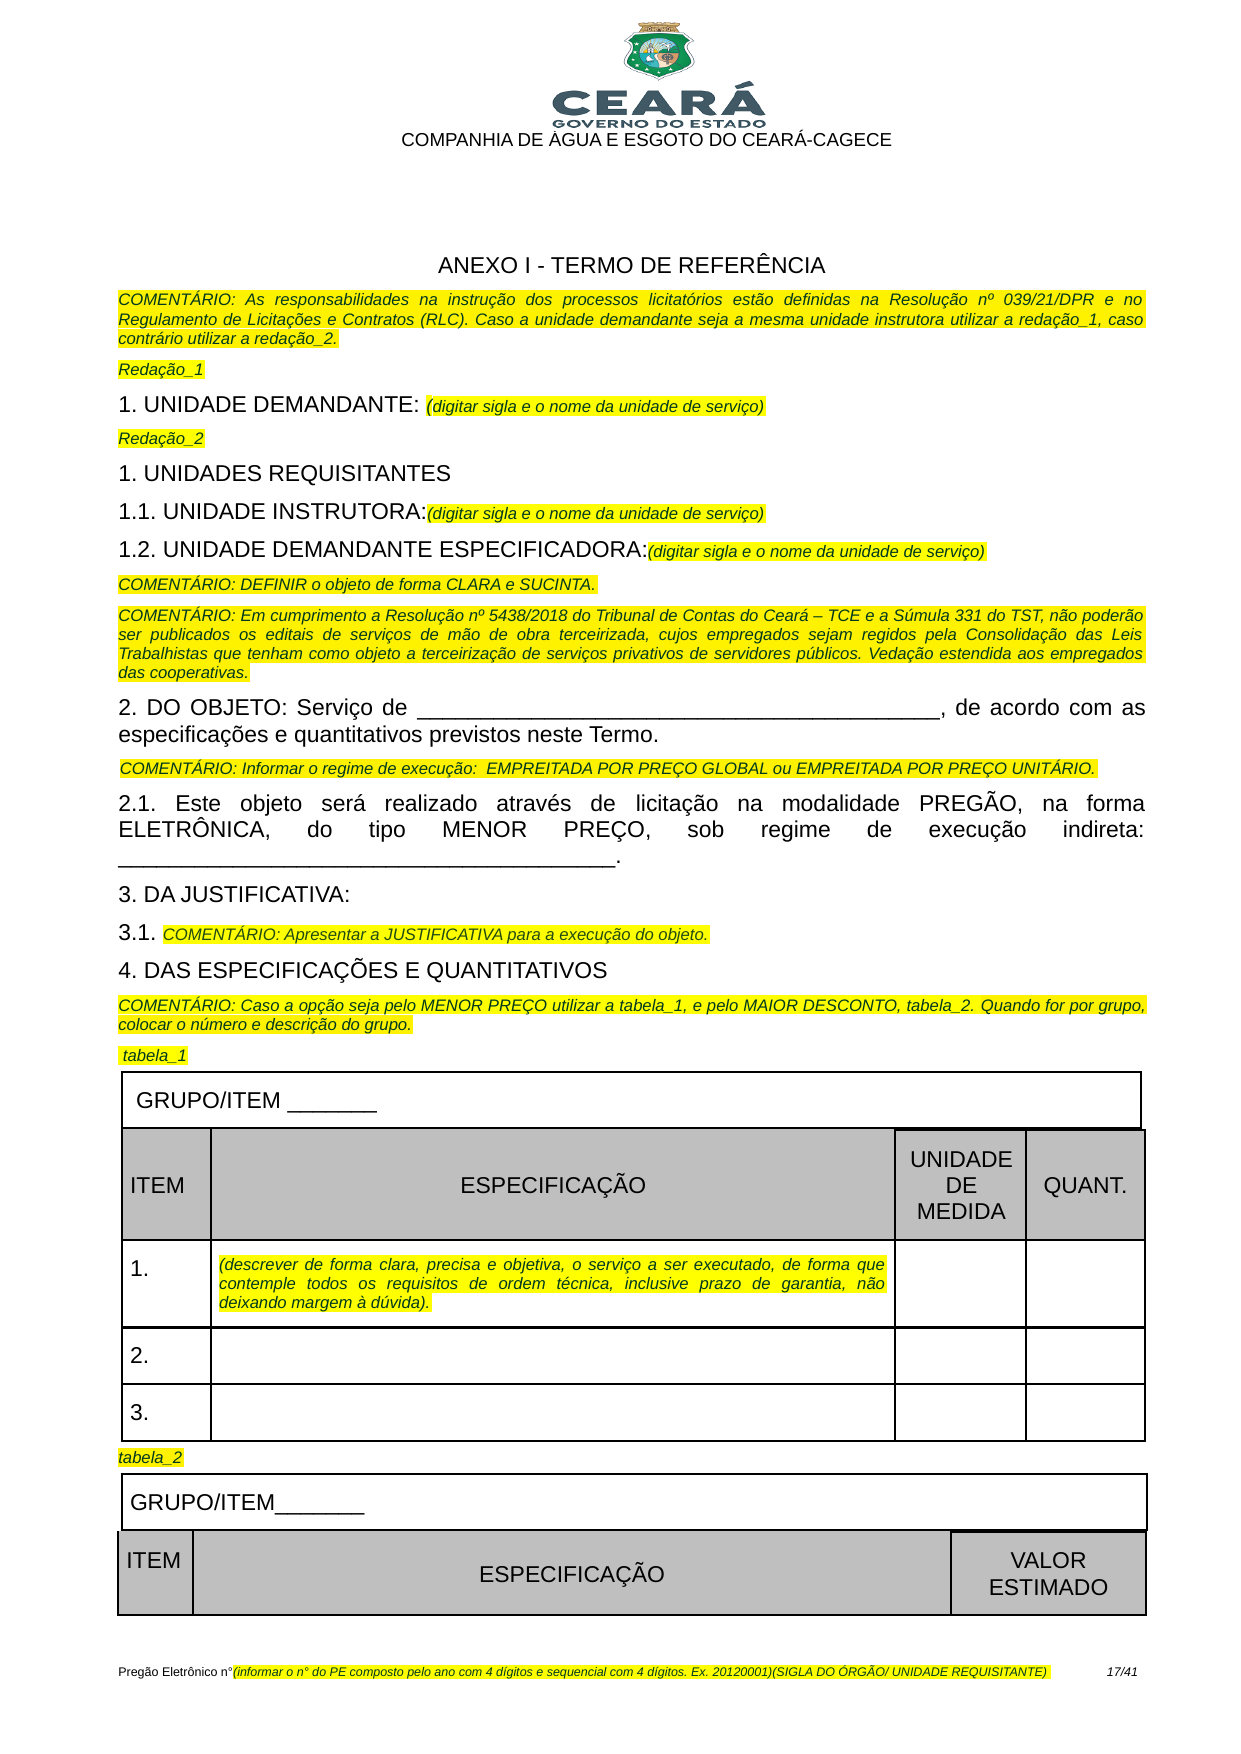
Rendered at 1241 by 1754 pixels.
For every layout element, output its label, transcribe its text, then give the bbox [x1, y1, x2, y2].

table_cell 1. [123, 1241, 210, 1326]
text COMENTÁRIO: Informar o regime de execução: EMPREITADA POR PREÇO GLOBAL ou EMPREITADA POR PREÇO UNITÁRIO. [119, 759, 1146, 778]
text 2. DO OBJETO: Serviço de _________________________________________, de acordo com as especificações e quantitativos previstos neste Termo. [118, 694, 1146, 747]
picture [531, 18, 786, 131]
table_header ITEM [119, 1531, 192, 1614]
text COMENTÁRIO: DEFINIR o objeto de forma CLARA e SUCINTA. [118, 574, 1146, 594]
table_cell [896, 1329, 1025, 1383]
text 3.1. COMENTÁRIO: Apresentar a JUSTIFICATIVA para a execução do objeto. [118, 919, 1146, 945]
table_cell (descrever de forma clara, precisa e objetiva, o serviço a ser executado, de forma que contemple todos os requisitos de ordem técnica, inclusive prazo de garantia, não deixando margem à dúvida). [212, 1241, 894, 1326]
text 1. UNIDADES REQUISITANTES [118, 460, 1146, 486]
text 3. DA JUSTIFICATIVA: [118, 881, 1146, 907]
table_cell [1027, 1241, 1144, 1326]
text COMENTÁRIO: Caso a opção seja pelo MENOR PREÇO utilizar a tabela_1, e pelo MAIOR DESCONTO, tabela_2. Quando for por grupo, colocar o número e descrição do grupo. [118, 995, 1147, 1034]
table_header ESPECIFICAÇÃO [212, 1129, 894, 1239]
table_cell [1027, 1385, 1144, 1439]
table_cell [212, 1385, 894, 1439]
text Redação_1 [118, 359, 1146, 379]
table_cell [212, 1329, 894, 1383]
table_header ESPECIFICAÇÃO [194, 1531, 950, 1614]
table_header ITEM [123, 1129, 210, 1239]
table_cell [896, 1241, 1025, 1326]
table_cell 2. [123, 1329, 210, 1383]
text 4. DAS ESPECIFICAÇÕES E QUANTITATIVOS [118, 957, 1146, 983]
text 1.2. UNIDADE DEMANDANTE ESPECIFICADORA:(digitar sigla e o nome da unidade de serviço) [118, 536, 1146, 563]
table_cell 3. [123, 1385, 210, 1439]
text COMENTÁRIO: As responsabilidades na instrução dos processos licitatórios estão definidas na Resolução nº 039/21/DPR e no Regulamento de Licitações e Contratos (RLC). Caso a unidade demandante seja a mesma unidade instrutora utilizar a redação_1, caso contrário utilizar a redação_2. [118, 290, 1146, 348]
text 1.1. UNIDADE INSTRUTORA:(digitar sigla e o nome da unidade de serviço) [118, 498, 1146, 524]
text 2.1. Este objeto será realizado através de licitação na modalidade PREGÃO, na forma ELETRÔNICA, do tipo MENOR PREÇO, sob regime de execução indireta: _______________________________________. [118, 790, 1146, 869]
table_header GRUPO/ITEM _______ [123, 1073, 1140, 1127]
table_cell [896, 1385, 1025, 1439]
text 1. UNIDADE DEMANDANTE: (digitar sigla e o nome da unidade de serviço) [118, 391, 1146, 417]
table_header GRUPO/ITEM_______ [123, 1475, 1146, 1529]
text Redação_2 [118, 429, 1146, 448]
table_header QUANT. [1027, 1131, 1144, 1239]
text COMENTÁRIO: Em cumprimento a Resolução nº 5438/2018 do Tribunal de Contas do Ceará – TCE e a Súmula 331 do TST, não poderão ser publicados os editais de serviços de mão de obra terceirizada, cujos empregados sejam regidos pela Consolidação das Leis Trabalhistas que tenham como objeto a terceirização de serviços privativos de servidores públicos. Vedação estendida aos empregados das cooperativas. [118, 606, 1146, 682]
table_header UNIDADE DE MEDIDA [896, 1131, 1025, 1239]
text ANEXO I - TERMO DE REFERÊNCIA [118, 252, 1146, 278]
table_header VALOR ESTIMADO [952, 1533, 1145, 1614]
text tabela_2 [118, 1447, 1147, 1467]
table_cell [1027, 1329, 1144, 1383]
text tabela_1 [118, 1046, 1147, 1065]
